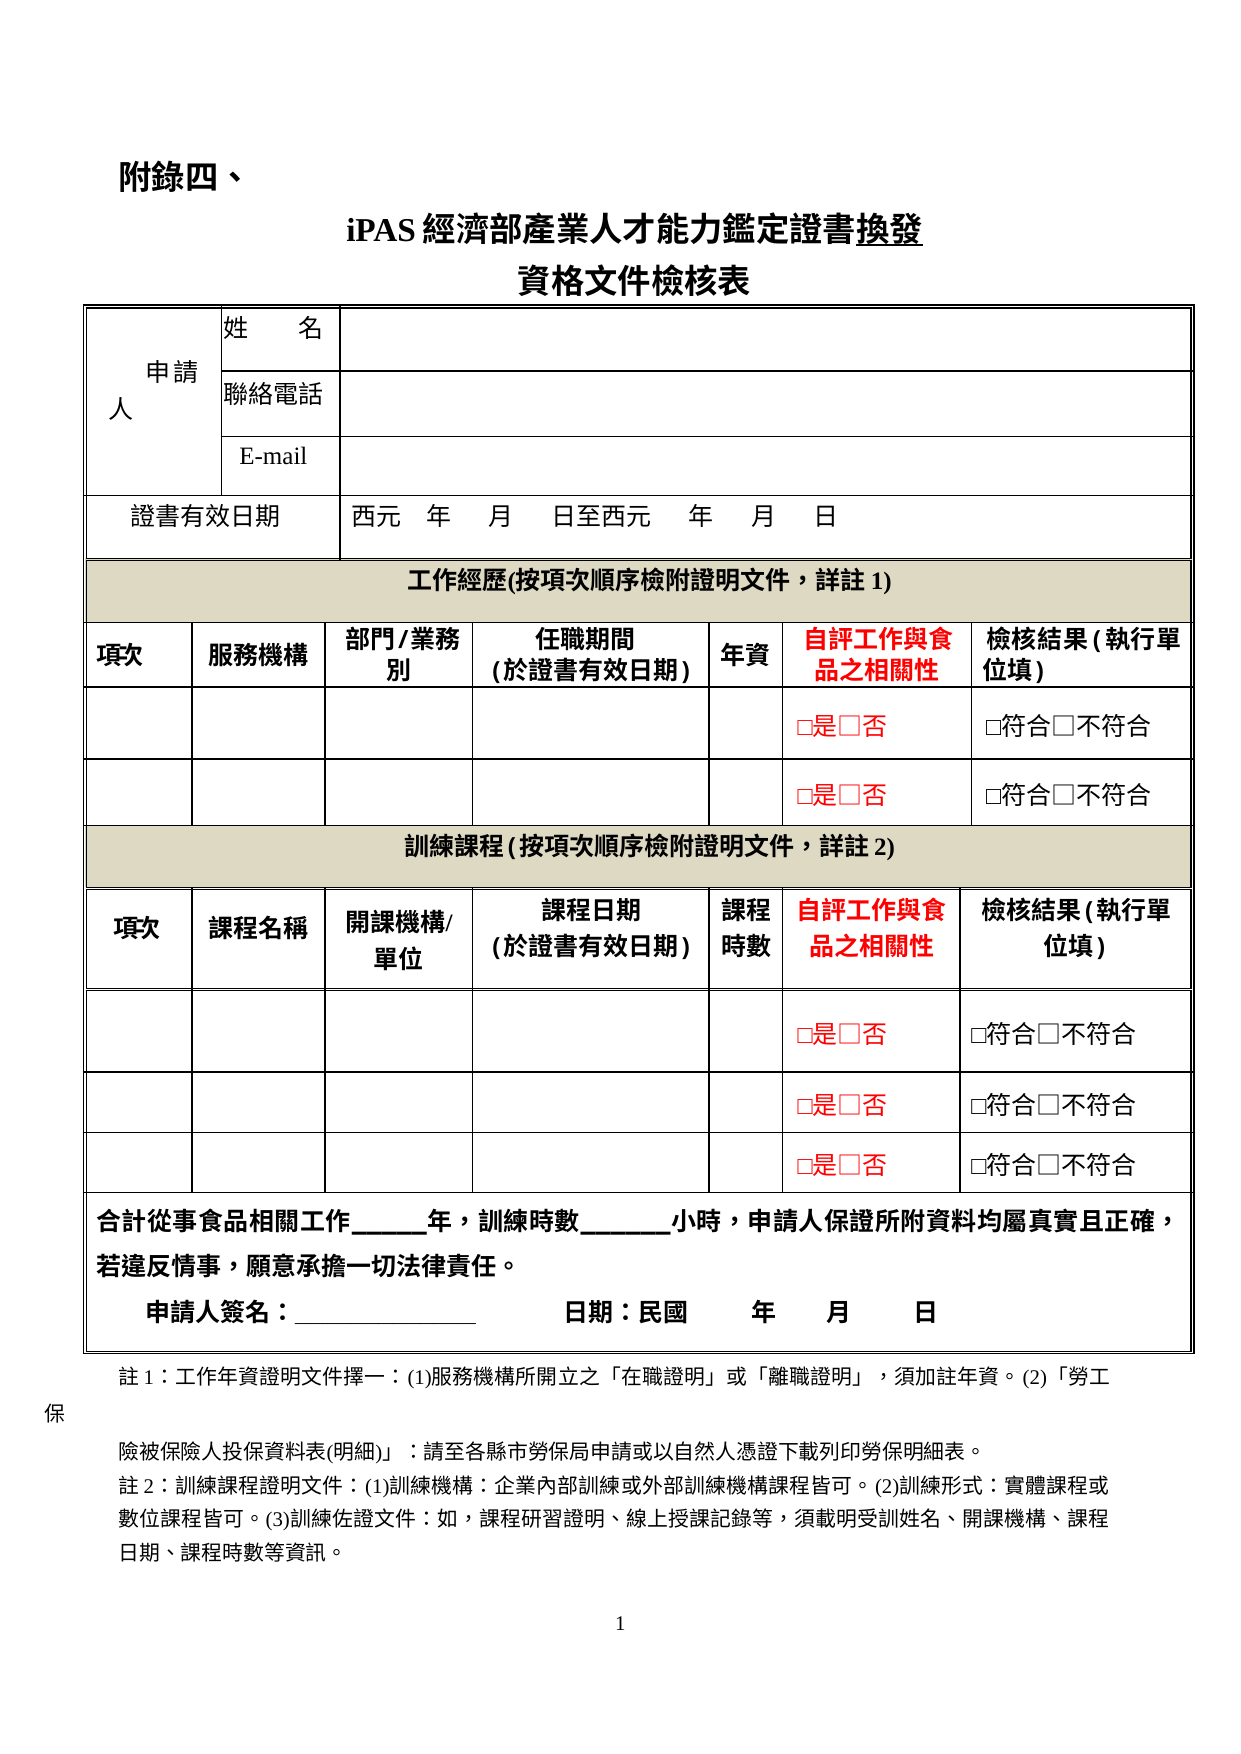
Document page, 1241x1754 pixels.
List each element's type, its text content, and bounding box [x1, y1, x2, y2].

table_cell 課程時數 [710, 890, 782, 988]
table_cell □符合□不符合 [972, 688, 1190, 758]
table_cell 證書有效日期 [87, 496, 339, 557]
table_cell □符合□不符合 [972, 760, 1190, 824]
table_cell 工作經歷(按項次順序檢附證明文件，詳註1) [87, 561, 1190, 622]
table_cell 訓練課程(按項次順序檢附證明文件，詳註2) [87, 826, 1190, 887]
table_cell [193, 1073, 324, 1132]
table_cell [710, 760, 782, 824]
table_cell [87, 1133, 191, 1192]
text 資格文件檢核表 [118, 252, 1122, 304]
table_cell [193, 688, 324, 758]
table_cell [341, 437, 1190, 495]
table_header [341, 309, 1190, 370]
table_cell [87, 1073, 191, 1132]
table_cell 項次 [87, 890, 191, 988]
table_cell [710, 1073, 782, 1132]
table_cell [87, 991, 191, 1071]
table_cell E-mail [222, 437, 339, 495]
table_cell 自評工作與食品之相關性 [783, 890, 959, 988]
text iPAS經濟部產業人才能力鑑定證書換發 [118, 200, 1122, 252]
table_header 姓 名 [222, 309, 339, 370]
table_cell [473, 1133, 708, 1192]
table_cell [473, 688, 708, 758]
table_cell 項次 [87, 623, 191, 686]
text 註1：工作年資證明文件擇一：(1)服務機構所開立之「在職證明」或「離職證明」，須加註年資。(2)「勞工保 [44, 1354, 1110, 1429]
table_cell 課程名稱 [193, 890, 324, 988]
table_cell 自評工作與食品之相關性 [783, 623, 971, 686]
table_cell [87, 760, 191, 824]
table_cell □是□否 [783, 688, 971, 758]
table_cell [326, 760, 472, 824]
table_cell [710, 1133, 782, 1192]
table_cell [473, 991, 708, 1071]
table_cell 檢核結果(執行單位填) [961, 890, 1190, 988]
table_cell [326, 688, 472, 758]
table_cell □符合□不符合 [961, 991, 1190, 1071]
table_cell 年資 [710, 623, 782, 686]
table_cell □符合□不符合 [961, 1133, 1190, 1192]
table_cell 服務機構 [193, 623, 324, 686]
table_cell □是□否 [783, 1133, 959, 1192]
table_cell [326, 991, 472, 1071]
text 險被保險人投保資料表(明細)」：請至各縣市勞保局申請或以自然人憑證下載列印勞保明細表。 [44, 1429, 1110, 1467]
text 註2：訓練課程證明文件：(1)訓練機構：企業內部訓練或外部訓練機構課程皆可。(2)訓練形式：實體課程或數位課程皆可。(3)訓練佐證文件：如，課程研習證明、線上授課記錄等，須載明受訓姓名、開課機構、課程日期、課程時數等資訊。 [118, 1467, 1110, 1567]
table_cell 任職期間 (於證書有效日期) [473, 623, 708, 686]
table_cell [710, 688, 782, 758]
table_cell 課程日期 (於證書有效日期) [473, 890, 708, 988]
table_cell 西元 年 月 日至西元 年 月 日 [341, 496, 1190, 557]
table_cell [473, 1073, 708, 1132]
table_cell [193, 760, 324, 824]
table_cell □符合□不符合 [961, 1073, 1190, 1132]
table_cell □是□否 [783, 1073, 959, 1132]
table_cell [710, 991, 782, 1071]
table_cell [193, 1133, 324, 1192]
table_cell [326, 1133, 472, 1192]
table_cell [87, 688, 191, 758]
table_cell [326, 1073, 472, 1132]
table_cell [193, 991, 324, 1071]
table_cell 聯絡電話 [222, 372, 339, 436]
table_cell □是□否 [783, 991, 959, 1071]
table_cell 部門/業務別 [326, 623, 472, 686]
table_cell 合計從事食品相關工作_____年，訓練時數______小時，申請人保證所附資料均屬真實且正確，若違反情事，願意承擔一切法律責任。 申請人簽名：_____________ 日期：民國 年 月 日 [87, 1193, 1190, 1351]
table_header 申請人 [87, 309, 221, 495]
table_cell [473, 760, 708, 824]
text 附錄四、 [118, 148, 1122, 200]
table_cell 檢核結果(執行單位填) [972, 623, 1190, 686]
table_cell □是□否 [783, 760, 971, 824]
table_cell [341, 372, 1190, 436]
table_cell 開課機構/單位 [326, 890, 472, 988]
